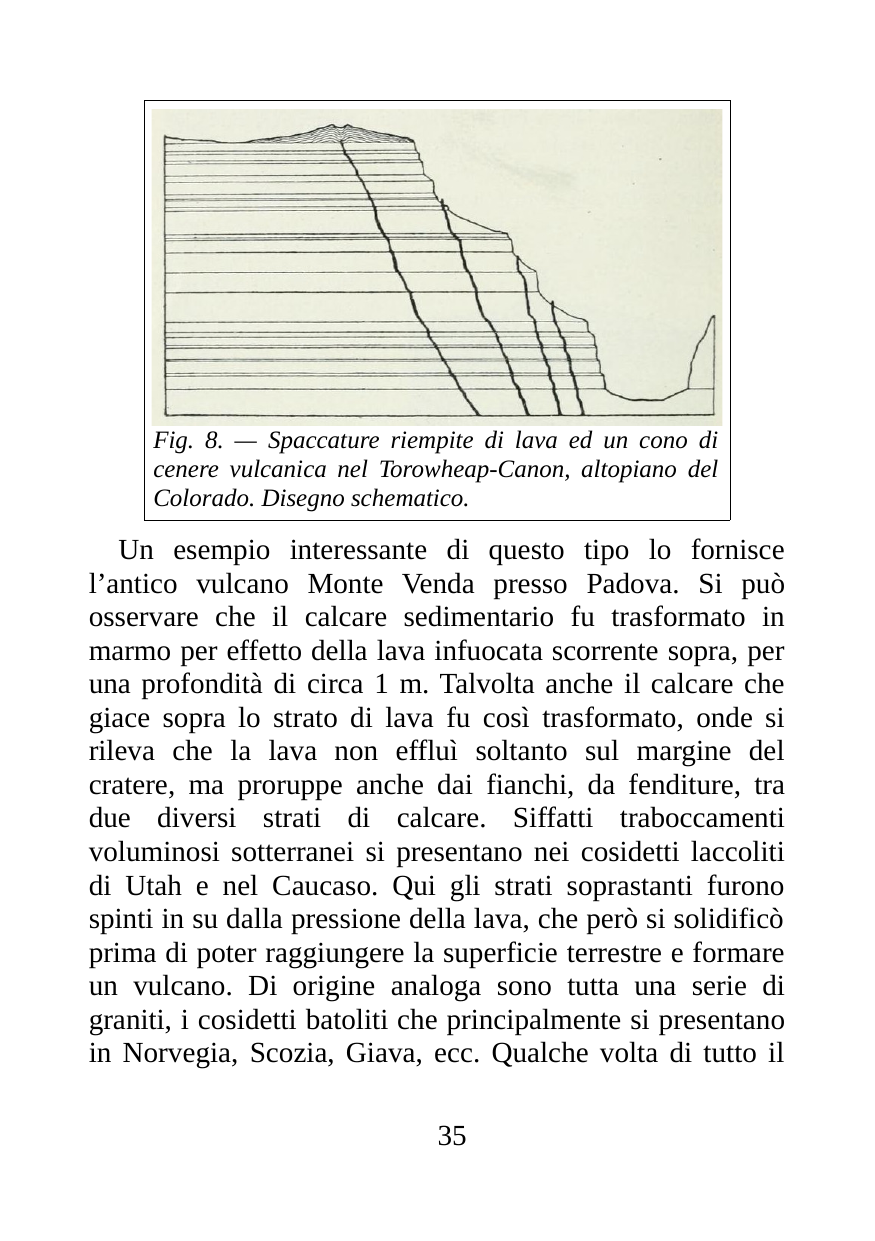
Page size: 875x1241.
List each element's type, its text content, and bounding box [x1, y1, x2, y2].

text Un esempio interessante di questo tipo lo fornisce l’antico vulcano Monte Venda presso Padova. Si può osservare che il calcare sedimentario fu trasformato in marmo per effetto della lava infuocata scorrente sopra, per una profondità di circa 1 m. Talvolta anche il calcare che giace sopra lo strato di lava fu così trasformato, onde si rileva che la lava non effluì soltanto sul margine del cratere, ma proruppe anche dai fianchi, da fenditure, tra due diversi strati di calcare. Siffatti traboccamenti voluminosi sotterranei si presentano nei cosidetti laccoliti di Utah e nel Caucaso. Qui gli strati soprastanti furono spinti in su dalla pressione della lava, che però si solidificò prima di poter raggiungere la superficie terrestre e formare un vulcano. Di origine analoga sono tutta una serie di graniti, i cosidetti batoliti che principalmente si presentano in Norvegia, Scozia, Giava, ecc. Qualche volta di tutto il [88, 88, 786, 1069]
picture [151, 109, 723, 426]
text Fig. 8. — Spaccature riempite di lava ed un cono di cenere vulcanica nel Torowheap-Canon, altopiano del Colorado. Disegno schematico. [153, 426, 721, 511]
